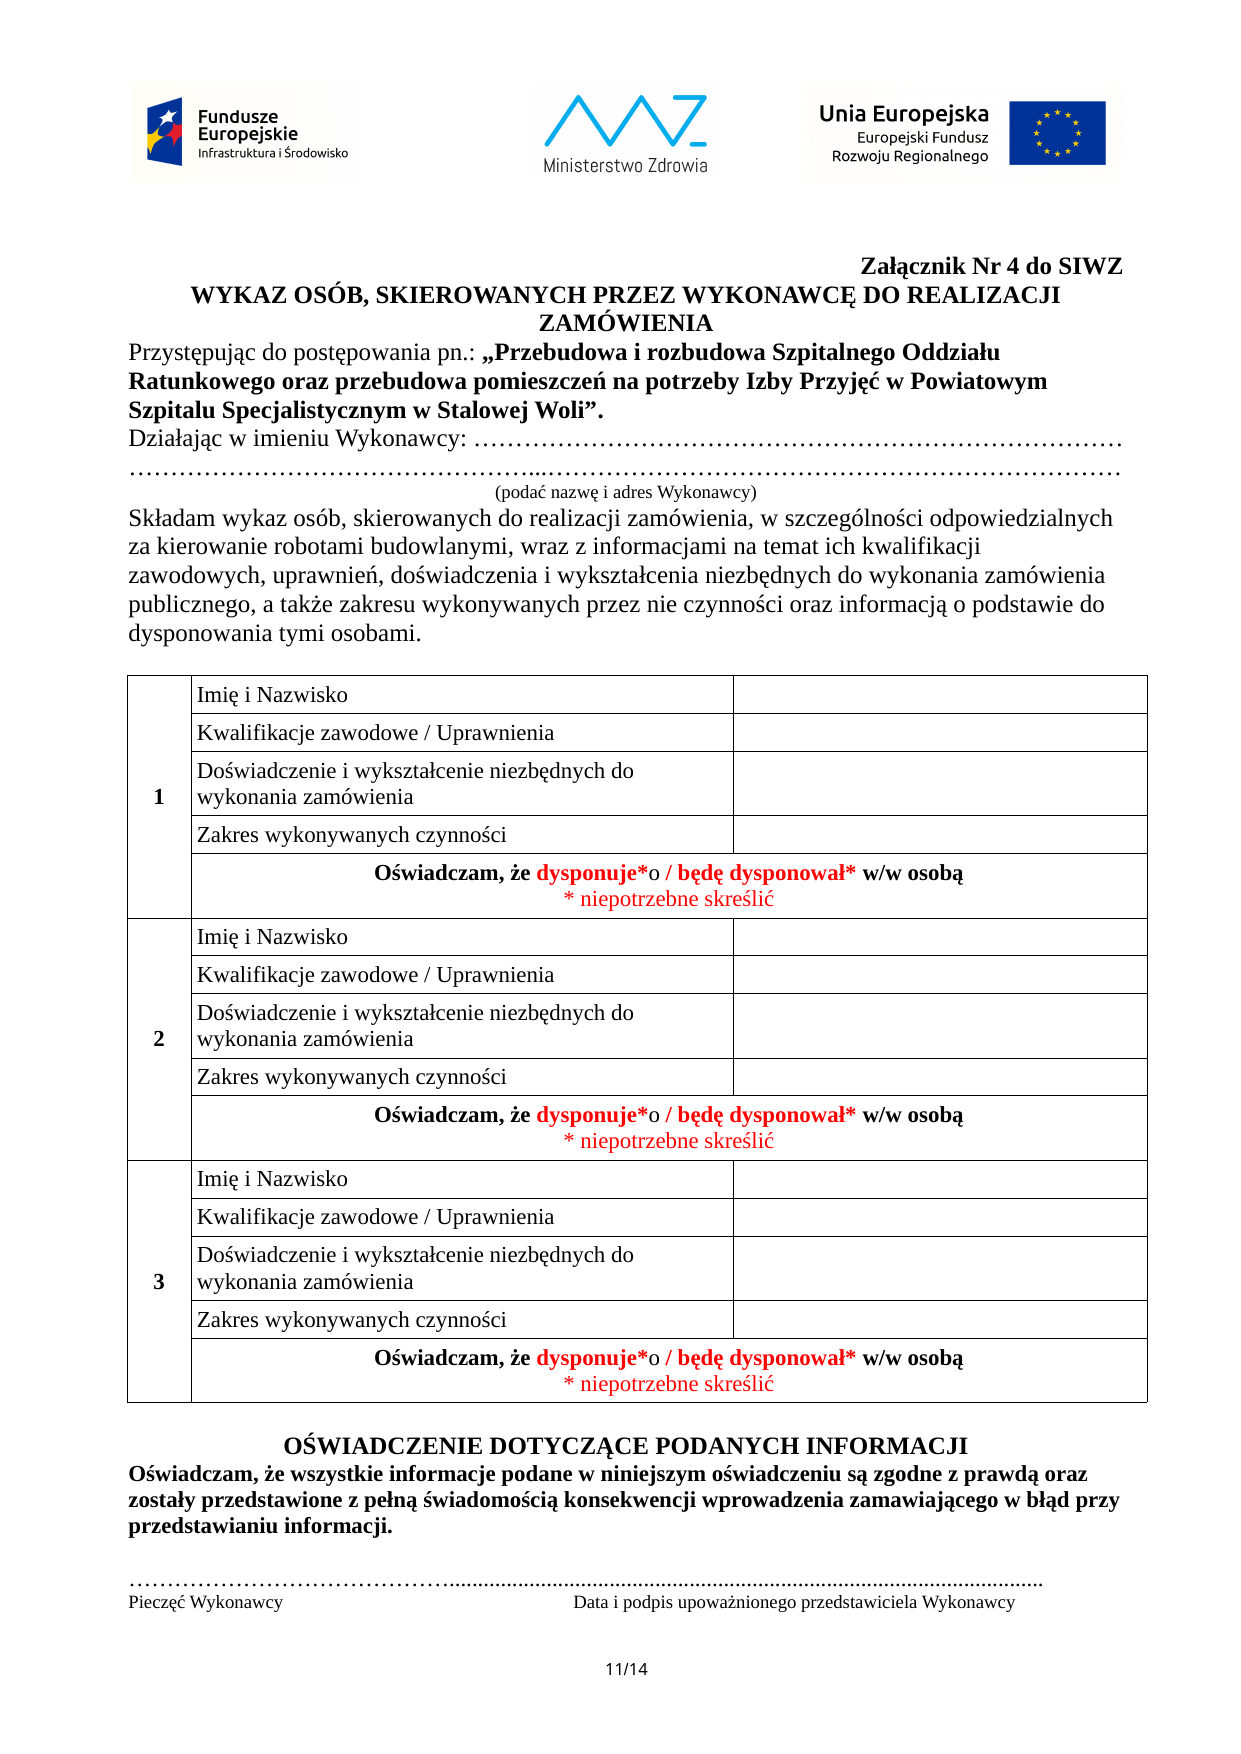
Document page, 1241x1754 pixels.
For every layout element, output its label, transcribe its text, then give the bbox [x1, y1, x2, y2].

table_cell Zakres wykonywanych czynności [192, 1301, 733, 1338]
table_cell Oświadczam, że dysponuje*o / będę dysponował* w/w osobą * niepotrzebne skreślić [192, 854, 1147, 917]
text Oświadczam, że wszystkie informacje podane w niniejszym oświadczeniu są zgodne z prawdą oraz zostały przedstawione z pełną świadomością konsekwencji wprowadzenia zamawiającego w błąd przy przedstawianiu informacji. [128, 1459, 1123, 1539]
text …………………………………………...…………………………………………………………… [128, 452, 1123, 481]
table_cell Imię i Nazwisko [192, 1161, 733, 1198]
table_cell 2 [128, 919, 191, 1160]
table_cell 3 [128, 1161, 191, 1402]
table_cell Zakres wykonywanych czynności [192, 816, 733, 853]
table_cell [734, 1161, 1147, 1198]
table_header 1 [128, 676, 191, 917]
table_cell Oświadczam, że dysponuje*o / będę dysponował* w/w osobą * niepotrzebne skreślić [192, 1339, 1147, 1402]
text Działając w imieniu Wykonawcy: …………………………………………………………………… [128, 423, 1123, 452]
text ……………………………………........................................................................................................ [128, 1565, 1123, 1591]
table_header Imię i Nazwisko [192, 676, 733, 713]
table_cell Zakres wykonywanych czynności [192, 1059, 733, 1095]
table_cell [734, 1059, 1147, 1095]
table_cell [734, 919, 1147, 955]
table_cell [734, 714, 1147, 751]
picture [799, 81, 1124, 186]
table_cell [734, 1199, 1147, 1236]
picture [130, 81, 365, 183]
table_cell Kwalifikacje zawodowe / Uprawnienia [192, 1199, 733, 1236]
table_cell [734, 1301, 1147, 1338]
table_cell [734, 956, 1147, 993]
table_cell Imię i Nazwisko [192, 919, 733, 955]
table_cell [734, 816, 1147, 853]
table_cell Doświadczenie i wykształcenie niezbędnych do wykonania zamówienia [192, 752, 733, 815]
table_cell Doświadczenie i wykształcenie niezbędnych do wykonania zamówienia [192, 994, 733, 1057]
table_header [734, 676, 1147, 713]
table_cell Kwalifikacje zawodowe / Uprawnienia [192, 714, 733, 751]
text WYKAZ OSÓB, SKIEROWANYCH PRZEZ WYKONAWCĘ DO REALIZACJI ZAMÓWIENIA [128, 280, 1123, 337]
table_cell [734, 1237, 1147, 1300]
text Załącznik Nr 4 do SIWZ [128, 251, 1123, 280]
table_cell Doświadczenie i wykształcenie niezbędnych do wykonania zamówienia [192, 1237, 733, 1300]
text OŚWIADCZENIE DOTYCZĄCE PODANYCH INFORMACJI [128, 1431, 1123, 1459]
table_cell Oświadczam, że dysponuje*o / będę dysponował* w/w osobą * niepotrzebne skreślić [192, 1096, 1147, 1160]
table_cell [734, 752, 1147, 815]
text Pieczęć Wykonawcy Data i podpis upoważnionego przedstawiciela Wykonawcy [128, 1591, 1123, 1613]
picture [530, 81, 721, 178]
text Przystępując do postępowania pn.: „Przebudowa i rozbudowa Szpitalnego Oddziału Ratunkowego oraz przebudowa pomieszczeń na potrzeby Izby Przyjęć w Powiatowym Szpitalu Specjalistycznym w Stalowej Woli”. [128, 337, 1123, 423]
text Składam wykaz osób, skierowanych do realizacji zamówienia, w szczególności odpowiedzialnych za kierowanie robotami budowlanymi, wraz z informacjami na temat ich kwalifikacji zawodowych, uprawnień, doświadczenia i wykształcenia niezbędnych do wykonania zamówienia publicznego, a także zakresu wykonywanych przez nie czynności oraz informacją o podstawie do dysponowania tymi osobami. [128, 503, 1123, 646]
text (podać nazwę i adres Wykonawcy) [128, 481, 1123, 503]
table_cell [734, 994, 1147, 1057]
table_cell Kwalifikacje zawodowe / Uprawnienia [192, 956, 733, 993]
